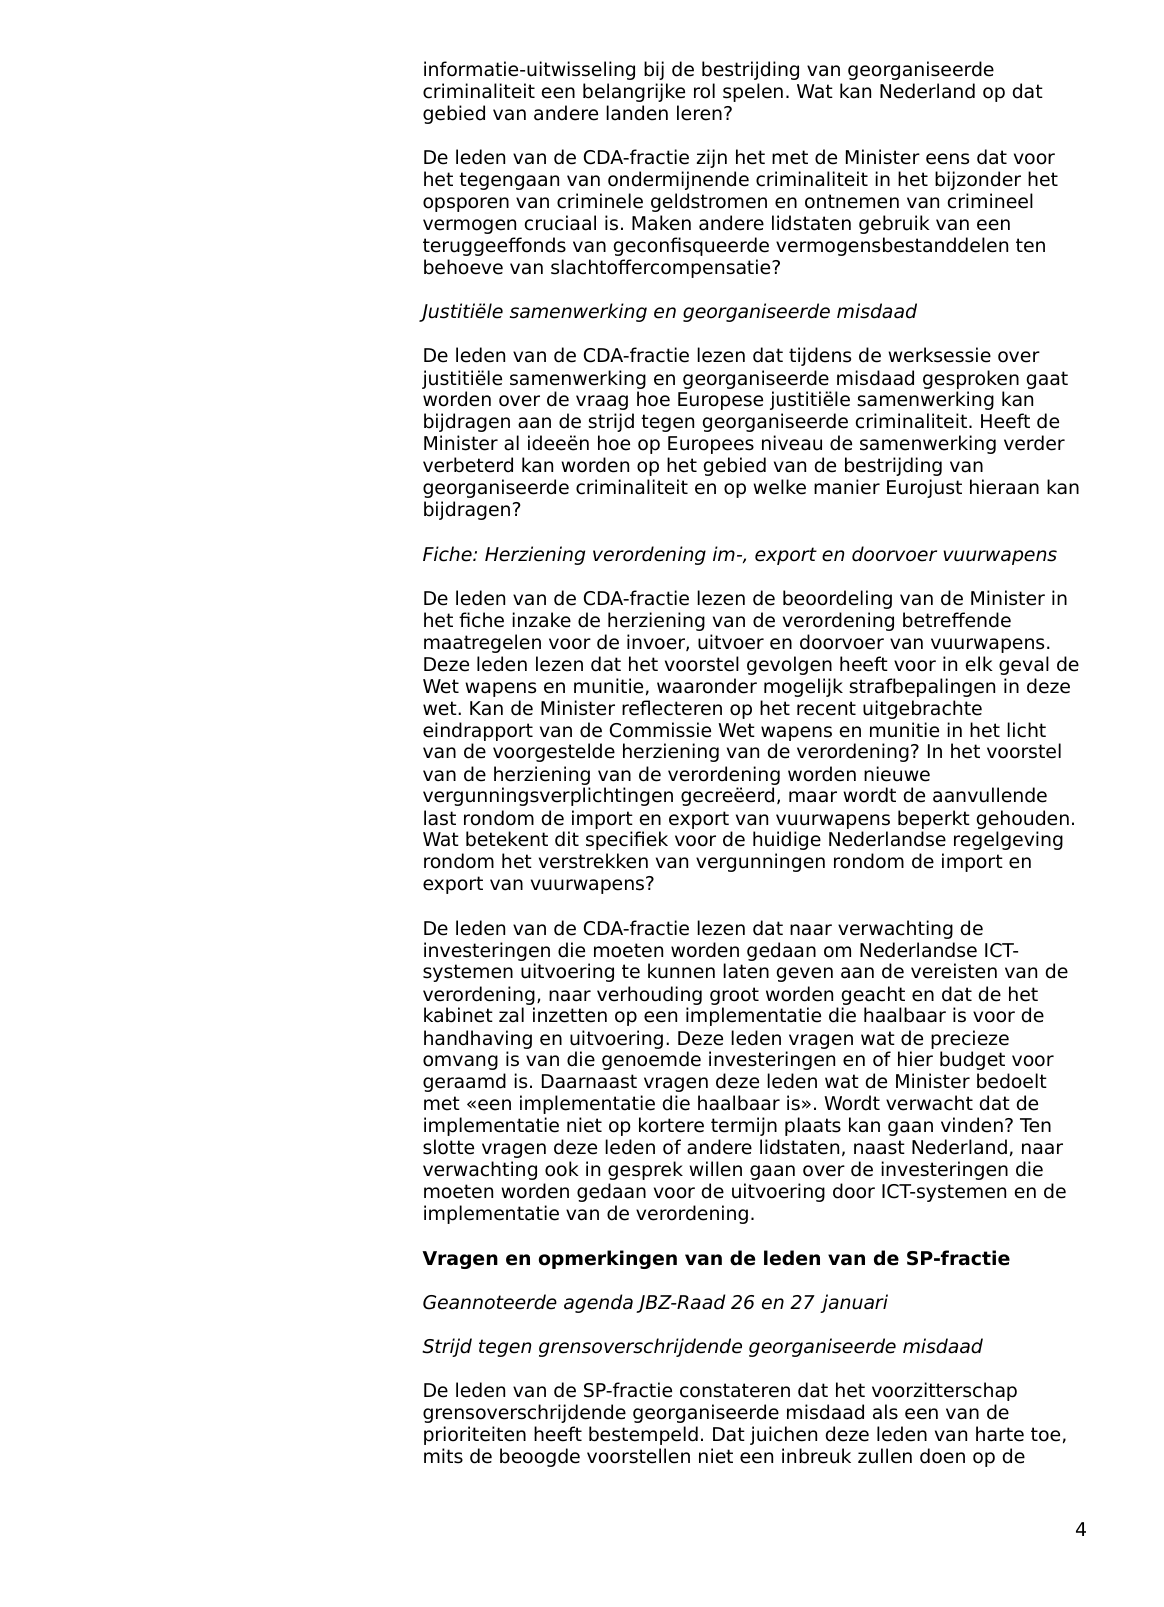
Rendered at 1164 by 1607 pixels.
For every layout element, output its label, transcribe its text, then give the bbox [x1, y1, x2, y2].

subtitle Fiche: Herziening verordening im-, export en doorvoer vuurwapens [422, 543, 1087, 565]
text De leden van de CDA-fractie lezen dat naar verwachting de investeringen die moeten worden gedaan om Nederlandse ICT-systemen uitvoering te kunnen laten geven aan de vereisten van de verordening, naar verhouding groot worden geacht en dat de het kabinet zal inzetten op een implementatie die haalbaar is voor de handhaving en uitvoering. Deze leden vragen wat de precieze omvang is van die genoemde investeringen en of hier budget voor geraamd is. Daarnaast vragen deze leden wat de Minister bedoelt met «een implementatie die haalbaar is». Wordt verwacht dat de implementatie niet op kortere termijn plaats kan gaan vinden? Ten slotte vragen deze leden of andere lidstaten, naast Nederland, naar verwachting ook in gesprek willen gaan over de investeringen die moeten worden gedaan voor de uitvoering door ICT-systemen en de implementatie van de verordening. [422, 917, 1087, 1225]
text De leden van de SP-fractie constateren dat het voorzitterschap grensoverschrijdende georganiseerde misdaad als een van de prioriteiten heeft bestempeld. Dat juichen deze leden van harte toe, mits de beoogde voorstellen niet een inbreuk zullen doen op de [422, 1380, 1087, 1468]
subtitle Vragen en opmerkingen van de leden van de SP-fractie [422, 1247, 1087, 1269]
subtitle Justitiële samenwerking en georganiseerde misdaad [422, 301, 1087, 323]
text De leden van de CDA-fractie zijn het met de Minister eens dat voor het tegengaan van ondermijnende criminaliteit in het bijzonder het opsporen van criminele geldstromen en ontnemen van crimineel vermogen cruciaal is. Maken andere lidstaten gebruik van een teruggeeffonds van geconfisqueerde vermogensbestanddelen ten behoeve van slachtoffercompensatie? [422, 147, 1087, 279]
text De leden van de CDA-fractie lezen de beoordeling van de Minister in het fiche inzake de herziening van de verordening betreffende maatregelen voor de invoer, uitvoer en doorvoer van vuurwapens. Deze leden lezen dat het voorstel gevolgen heeft voor in elk geval de Wet wapens en munitie, waaronder mogelijk strafbepalingen in deze wet. Kan de Minister reflecteren op het recent uitgebrachte eindrapport van de Commissie Wet wapens en munitie in het licht van de voorgestelde herziening van de verordening? In het voorstel van de herziening van de verordening worden nieuwe vergunningsverplichtingen gecreëerd, maar wordt de aanvullende last rondom de import en export van vuurwapens beperkt gehouden. Wat betekent dit specifiek voor de huidige Nederlandse regelgeving rondom het verstrekken van vergunningen rondom de import en export van vuurwapens? [422, 588, 1087, 895]
text informatie-uitwisseling bij de bestrijding van georganiseerde criminaliteit een belangrijke rol spelen. Wat kan Nederland op dat gebied van andere landen leren? [422, 59, 1087, 125]
subtitle Strijd tegen grensoverschrijdende georganiseerde misdaad [422, 1336, 1087, 1358]
text De leden van de CDA-fractie lezen dat tijdens de werksessie over justitiële samenwerking en georganiseerde misdaad gesproken gaat worden over de vraag hoe Europese justitiële samenwerking kan bijdragen aan de strijd tegen georganiseerde criminaliteit. Heeft de Minister al ideeën hoe op Europees niveau de samenwerking verder verbeterd kan worden op het gebied van de bestrijding van georganiseerde criminaliteit en op welke manier Eurojust hieraan kan bijdragen? [422, 345, 1087, 521]
subtitle Geannoteerde agenda JBZ-Raad 26 en 27 januari [422, 1292, 1087, 1313]
